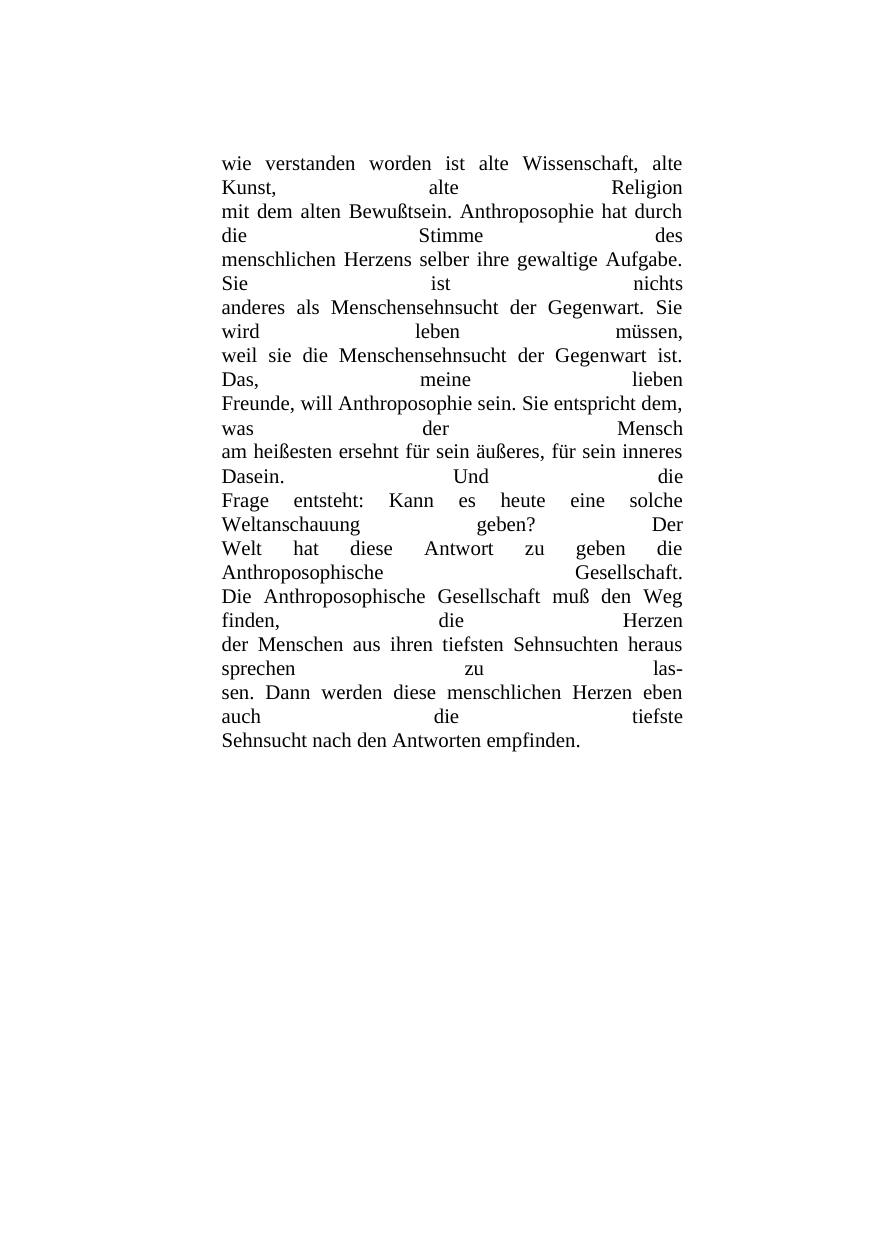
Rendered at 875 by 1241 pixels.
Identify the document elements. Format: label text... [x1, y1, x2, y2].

text wie verstanden worden ist alte Wissenschaft, alte Kunst, alte Religion mit dem alten Bewußtsein. Anthroposophie hat durch die Stimme des menschlichen Herzens selber ihre gewaltige Aufgabe. Sie ist nichts anderes als Menschensehnsucht der Gegenwart. Sie wird leben müssen, weil sie die Menschensehnsucht der Gegenwart ist. Das, meine lieben Freunde, will Anthroposophie sein. Sie entspricht dem, was der Mensch am heißesten ersehnt für sein äußeres, für sein inneres Dasein. Und die Frage entsteht: Kann es heute eine solche Weltanschauung geben? Der Welt hat diese Antwort zu geben die Anthroposophische Gesellschaft. Die Anthroposophische Gesellschaft muß den Weg finden, die Herzen der Menschen aus ihren tiefsten Sehnsuchten heraus sprechen zu las- sen. Dann werden diese menschlichen Herzen eben auch die tiefste Sehnsucht nach den Antworten empfinden. [221, 151, 683, 752]
